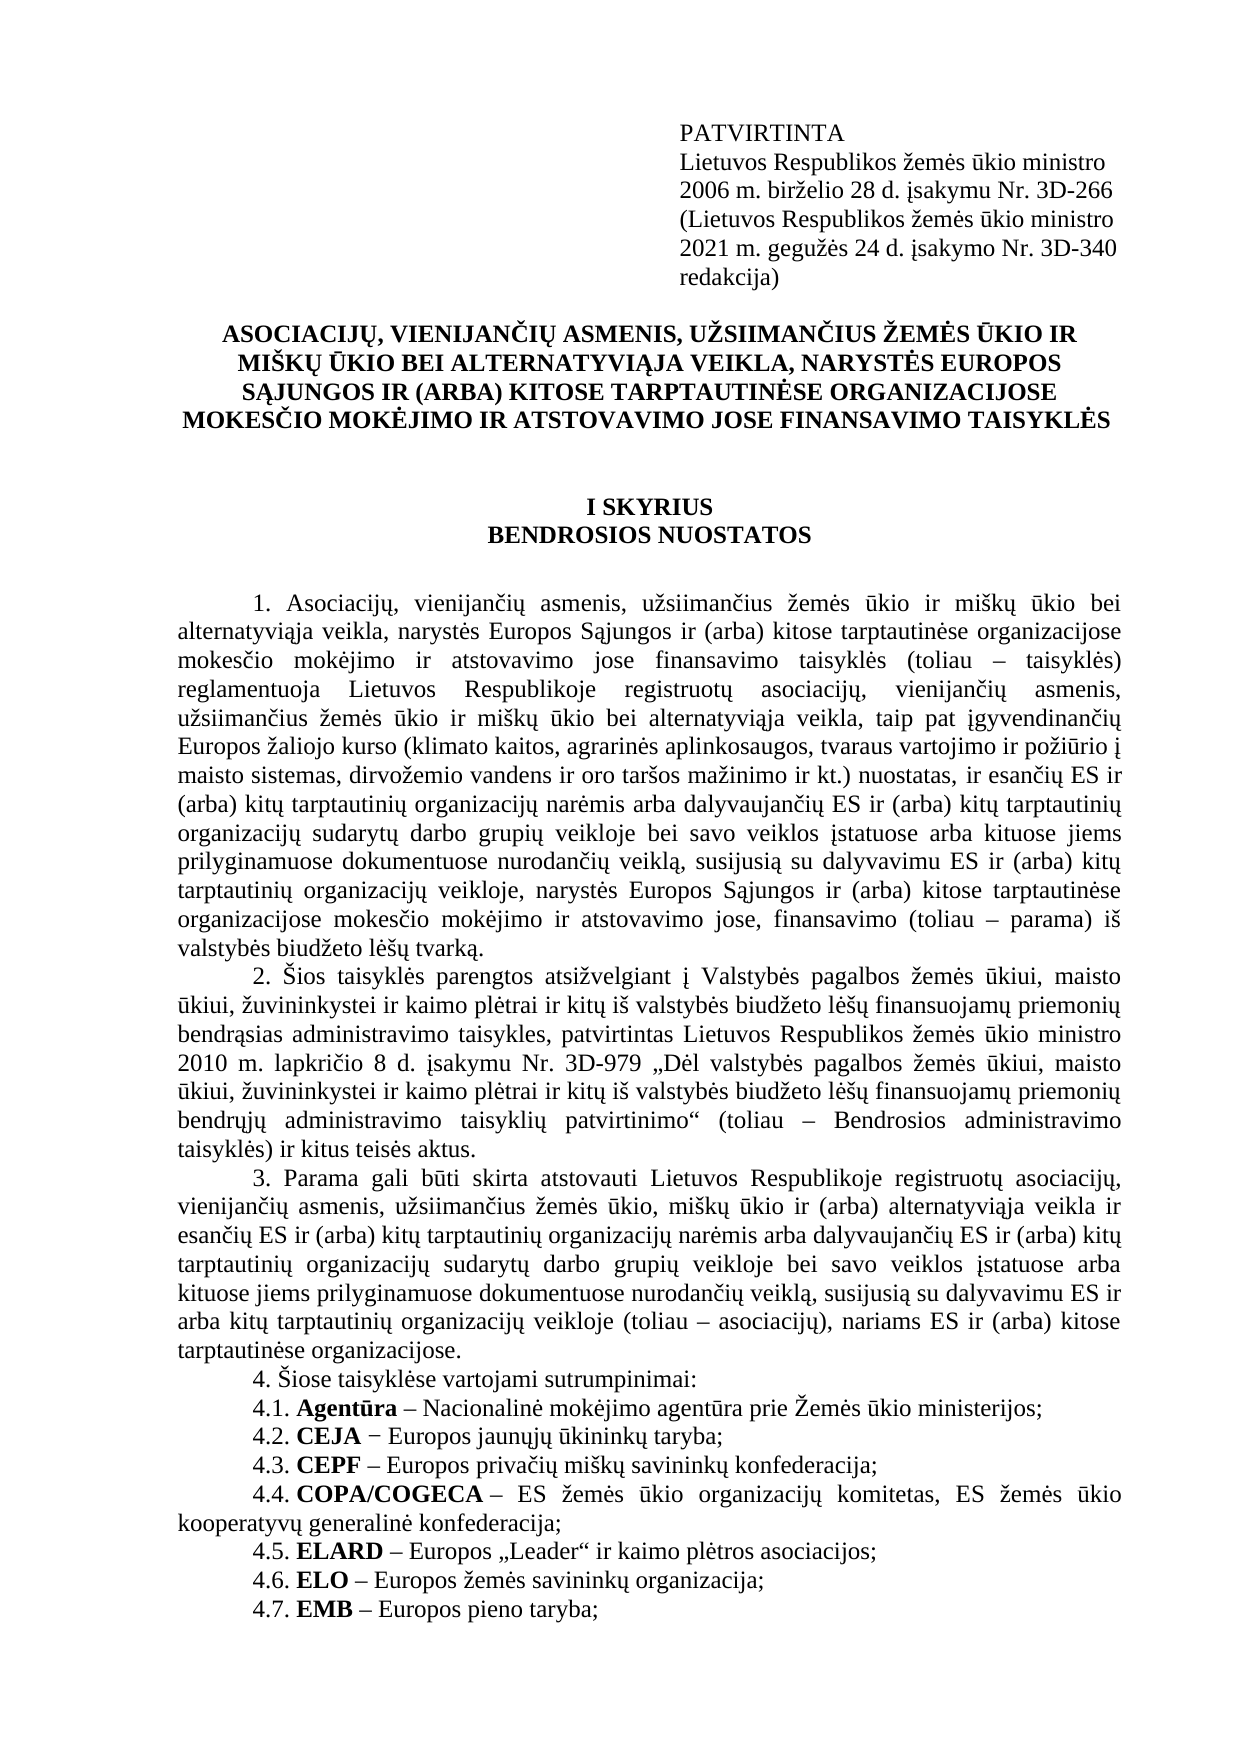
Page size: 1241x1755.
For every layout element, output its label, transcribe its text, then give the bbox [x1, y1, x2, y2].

text 2006 m. birželio 28 d. įsakymu Nr. 3D-266 [177, 176, 1122, 204]
text 1. Asociacijų, vienijančių asmenis, užsiimančius žemės ūkio ir miškų ūkio bei alternatyviąja veikla, narystės Europos Sąjungos ir (arba) kitose tarptautinėse organizacijose mokesčio mokėjimo ir atstovavimo jose finansavimo taisyklės (toliau – taisyklės) reglamentuoja Lietuvos Respublikoje registruotų asociacijų, vienijančių asmenis, užsiimančius žemės ūkio ir miškų ūkio bei alternatyviąja veikla, taip pat įgyvendinančių Europos žaliojo kurso (klimato kaitos, agrarinės aplinkosaugos, tvaraus vartojimo ir požiūrio į maisto sistemas, dirvožemio vandens ir oro taršos mažinimo ir kt.) nuostatas, ir esančių ES ir (arba) kitų tarptautinių organizacijų narėmis arba dalyvaujančių ES ir (arba) kitų tarptautinių organizacijų sudarytų darbo grupių veikloje bei savo veiklos įstatuose arba kituose jiems prilyginamuose dokumentuose nurodančių veiklą, susijusią su dalyvavimu ES ir (arba) kitų tarptautinių organizacijų veikloje, narystės Europos Sąjungos ir (arba) kitose tarptautinėse organizacijose mokesčio mokėjimo ir atstovavimo jose, finansavimo (toliau – parama) iš valstybės biudžeto lėšų tvarką. [177, 588, 1122, 961]
text BENDROSIOS NUOSTATOS [177, 521, 1122, 549]
text 4.1. Agentūra – Nacionalinė mokėjimo agentūra prie Žemės ūkio ministerijos; [177, 1393, 1122, 1421]
text Lietuvos Respublikos žemės ūkio ministro [177, 147, 1122, 176]
text 4.6. ELO – Europos žemės savininkų organizacija; [177, 1565, 1122, 1594]
text ASOCIACIJŲ, VIENIJANČIŲ ASMENIS, UŽSIIMANČIUS ŽEMĖS ŪKIO IR MIŠKŲ ŪKIO BEI ALTERNATYVIĄJA VEIKLA, NARYSTĖS EUROPOS SĄJUNGOS IR (ARBA) KITOSE TARPTAUTINĖSE ORGANIZACIJOSE MOKESČIO MOKĖJIMO IR ATSTOVAVIMO JOSE FINANSAVIMO TAISYKLĖS [177, 319, 1122, 434]
text 4.4. COPA/COGECA – ES žemės ūkio organizacijų komitetas, ES žemės ūkio kooperatyvų generalinė konfederacija; [177, 1479, 1122, 1536]
text 4.5. ELARD – Europos „Leader“ ir kaimo plėtros asociacijos; [177, 1536, 1122, 1565]
text 2. Šios taisyklės parengtos atsižvelgiant į Valstybės pagalbos žemės ūkiui, maisto ūkiui, žuvininkystei ir kaimo plėtrai ir kitų iš valstybės biudžeto lėšų finansuojamų priemonių bendrąsias administravimo taisykles, patvirtintas Lietuvos Respublikos žemės ūkio ministro 2010 m. lapkričio 8 d. įsakymu Nr. 3D-979 „Dėl valstybės pagalbos žemės ūkiui, maisto ūkiui, žuvininkystei ir kaimo plėtrai ir kitų iš valstybės biudžeto lėšų finansuojamų priemonių bendrųjų administravimo taisyklių patvirtinimo“ (toliau – Bendrosios administravimo taisyklės) ir kitus teisės aktus. [177, 961, 1122, 1163]
text redakcija) [177, 262, 1122, 291]
text 2021 m. gegužės 24 d. įsakymo Nr. 3D-340 [177, 233, 1122, 262]
text PATVIRTINTA [177, 118, 1122, 147]
text 3. Parama gali būti skirta atstovauti Lietuvos Respublikoje registruotų asociacijų, vienijančių asmenis, užsiimančius žemės ūkio, miškų ūkio ir (arba) alternatyviąja veikla ir esančių ES ir (arba) kitų tarptautinių organizacijų narėmis arba dalyvaujančių ES ir (arba) kitų tarptautinių organizacijų sudarytų darbo grupių veikloje bei savo veiklos įstatuose arba kituose jiems prilyginamuose dokumentuose nurodančių veiklą, susijusią su dalyvavimu ES ir arba kitų tarptautinių organizacijų veikloje (toliau – asociacijų), nariams ES ir (arba) kitose tarptautinėse organizacijose. [177, 1163, 1122, 1364]
text (Lietuvos Respublikos žemės ūkio ministro [177, 204, 1122, 233]
text 4. Šiose taisyklėse vartojami sutrumpinimai: [177, 1364, 1122, 1393]
text 4.7. EMB – Europos pieno taryba; [177, 1594, 1122, 1623]
text 4.2. CEJA − Europos jaunųjų ūkininkų taryba; [177, 1421, 1122, 1450]
text 4.3. CEPF – Europos privačių miškų savininkų konfederacija; [177, 1450, 1122, 1479]
text I SKYRIUS [177, 492, 1122, 521]
